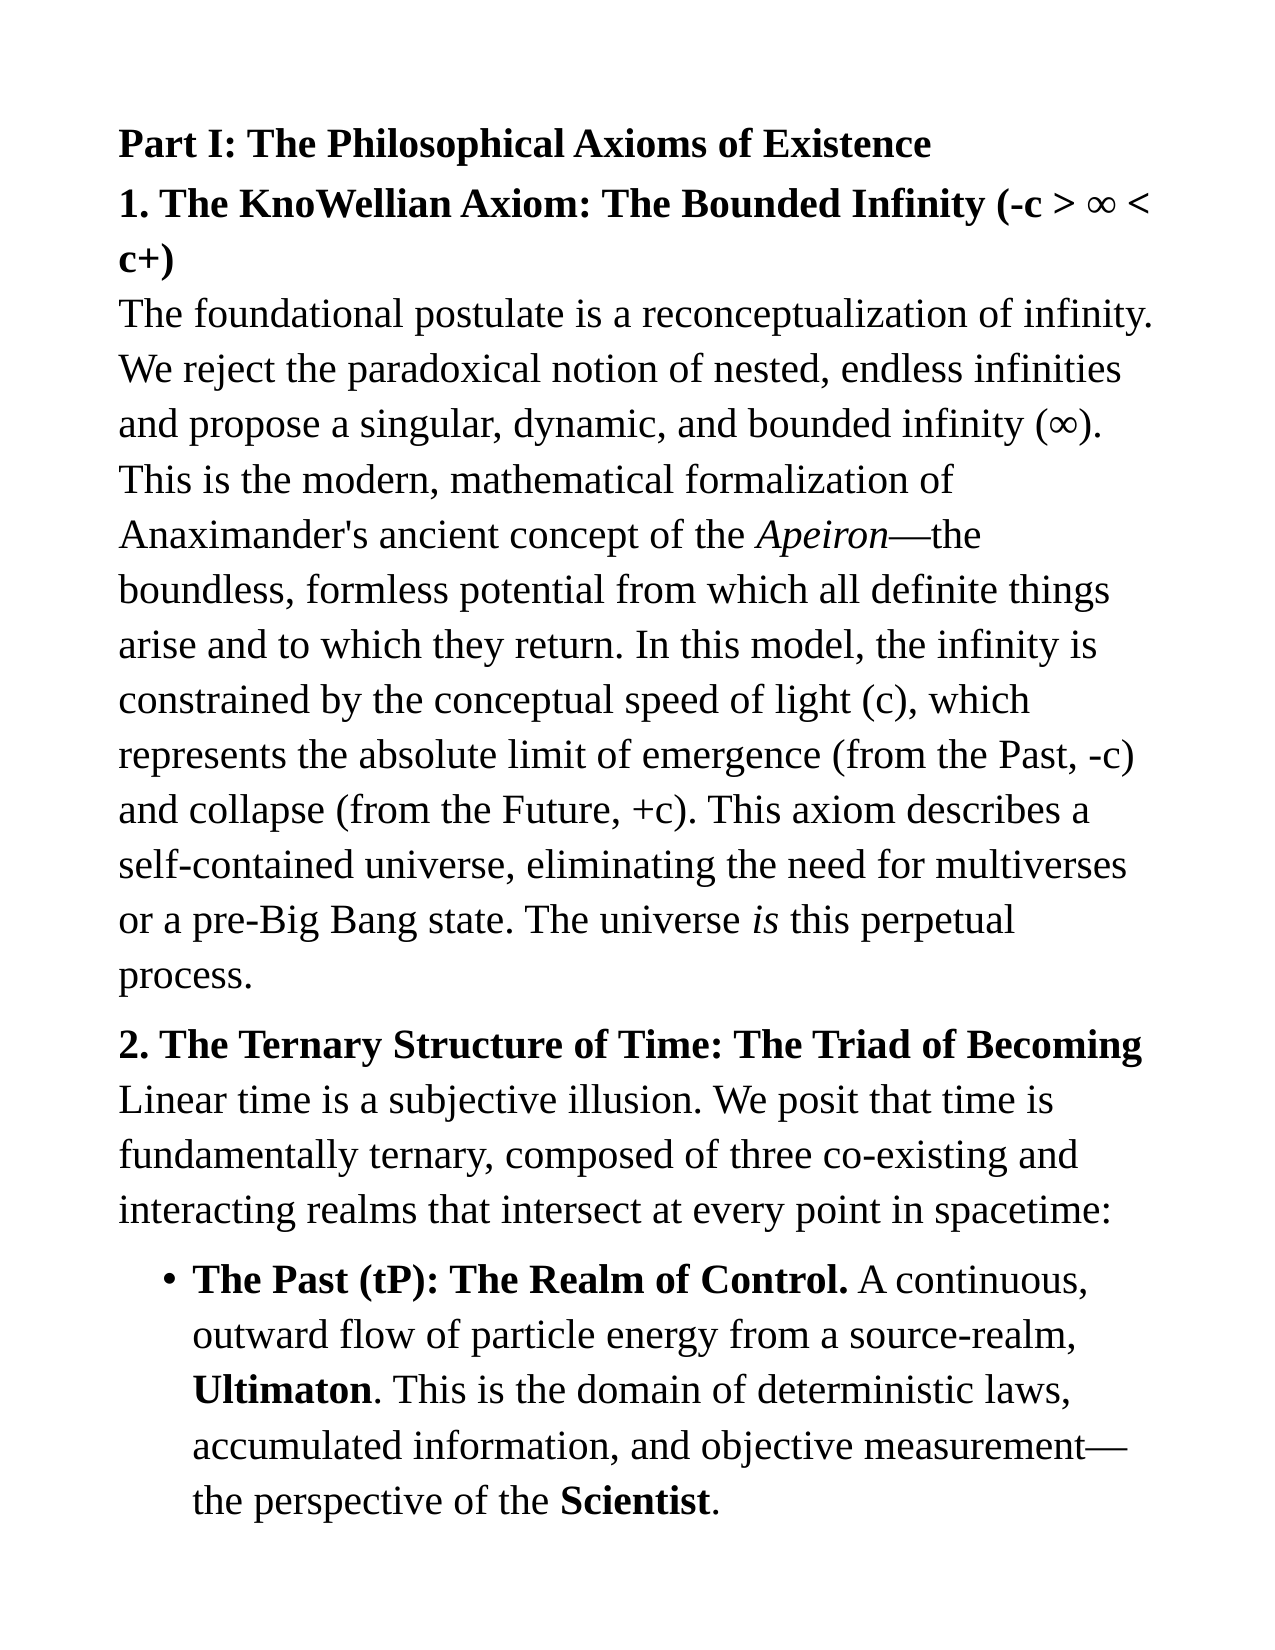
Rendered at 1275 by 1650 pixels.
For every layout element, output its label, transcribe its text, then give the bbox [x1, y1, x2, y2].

subtitle Part I: The Philosophical Axioms of Existence [118, 118, 1157, 166]
list The Past (tP): The Realm of Control. A continuous, outward flow of particle energy from a source-realm, Ultimaton. This is the domain of deterministic laws, accumulated information, and objective measurement—the perspective of the Scientist. [162, 1255, 1157, 1523]
text 2. The Ternary Structure of Time: The Triad of Becoming Linear time is a subjective illusion. We posit that time is fundamentally ternary, composed of three co-existing and interacting realms that intersect at every point in spacetime: [118, 1020, 1157, 1233]
text 1. The KnoWellian Axiom: The Bounded Infinity (-c > ∞ < c+) The foundational postulate is a reconceptualization of infinity. We reject the paradoxical notion of nested, endless infinities and propose a singular, dynamic, and bounded infinity (∞). This is the modern, mathematical formalization of Anaximander's ancient concept of the Apeiron—the boundless, formless potential from which all definite things arise and to which they return. In this model, the infinity is constrained by the conceptual speed of light (c), which represents the absolute limit of emergence (from the Past, -c) and collapse (from the Future, +c). This axiom describes a self-contained universe, eliminating the need for multiverses or a pre-Big Bang state. The universe is this perpetual process. [118, 178, 1157, 998]
